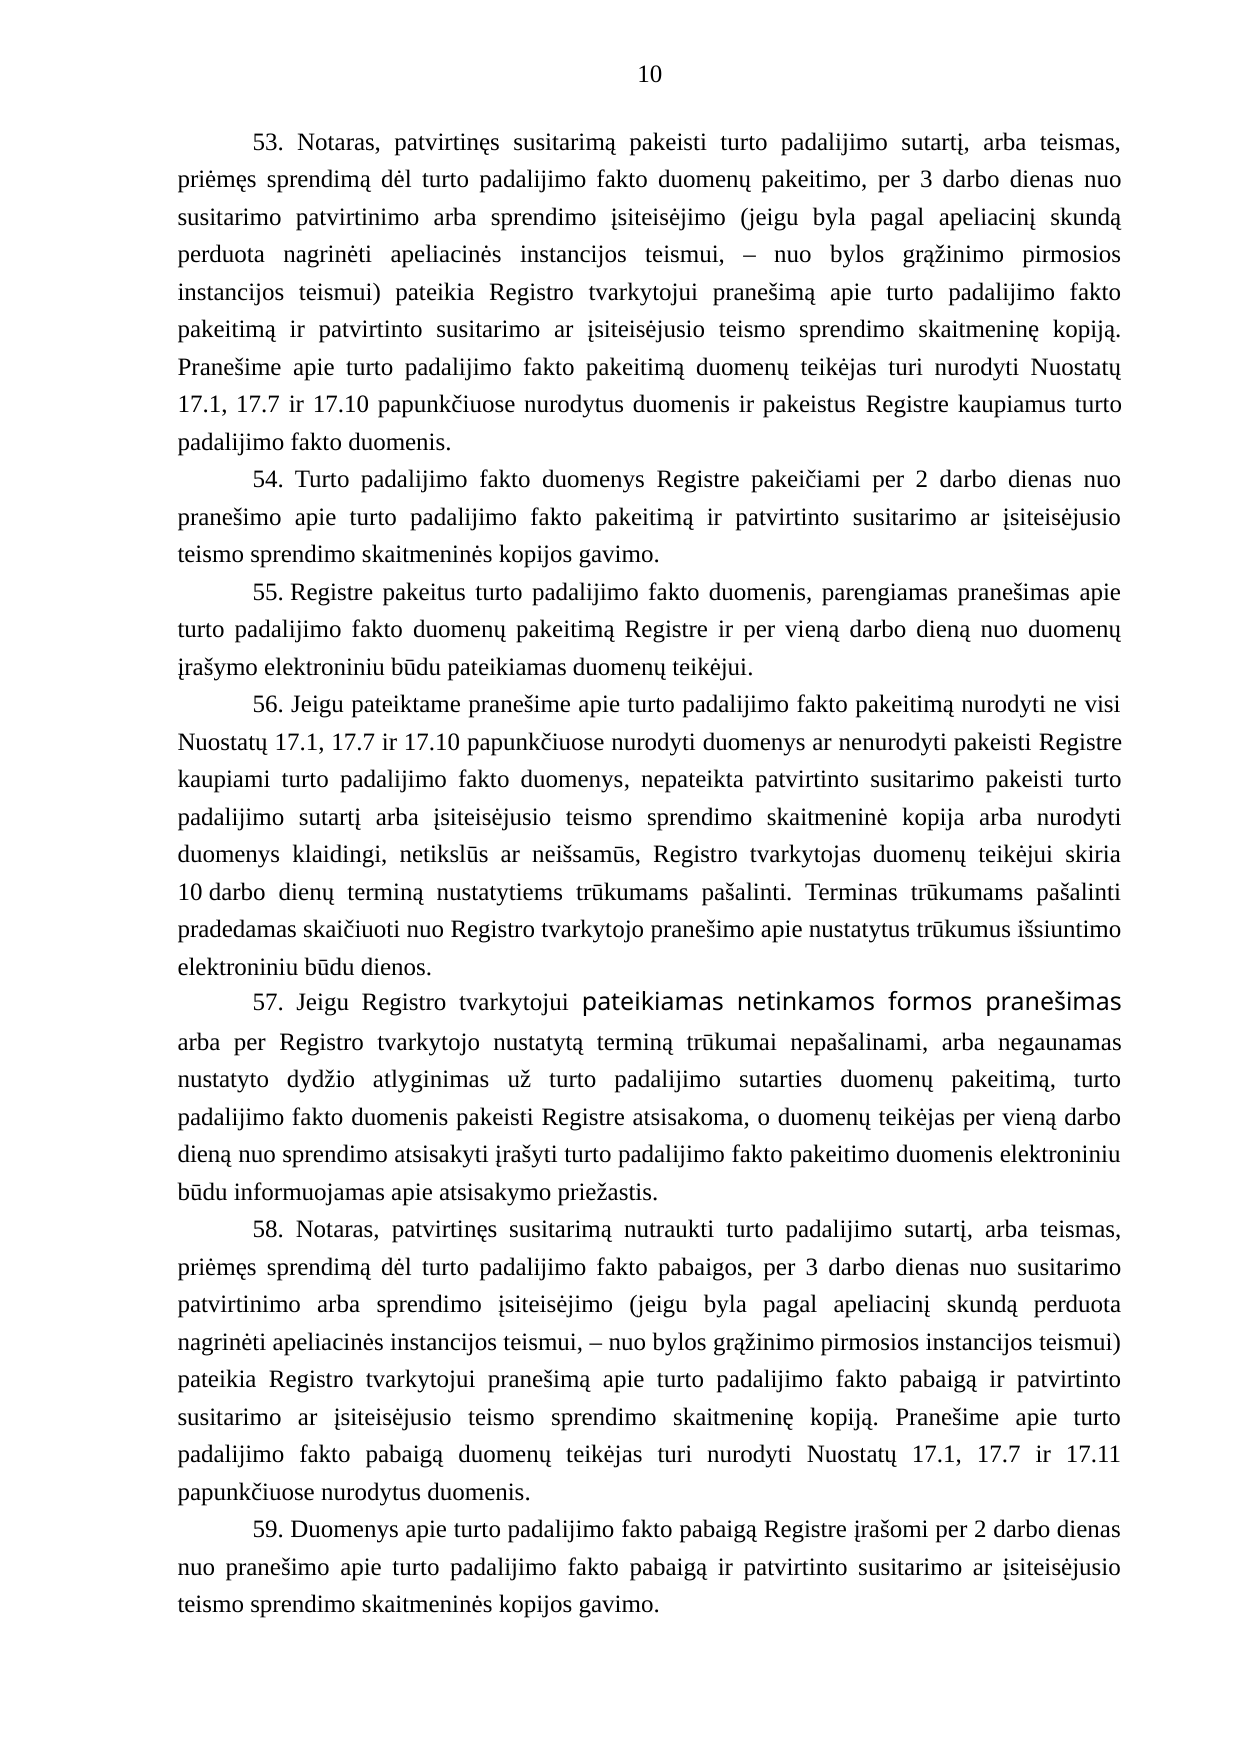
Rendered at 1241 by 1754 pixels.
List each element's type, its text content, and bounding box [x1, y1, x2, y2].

text 55. Registre pakeitus turto padalijimo fakto duomenis, parengiamas pranešimas apie turto padalijimo fakto duomenų pakeitimą Registre ir per vieną darbo dieną nuo duomenų įrašymo elektroniniu būdu pateikiamas duomenų teikėjui. [177, 568, 1122, 681]
text 56. Jeigu pateiktame pranešime apie turto padalijimo fakto pakeitimą nurodyti ne visi Nuostatų 17.1, 17.7 ir 17.10 papunkčiuose nurodyti duomenys ar nenurodyti pakeisti Registre kaupiami turto padalijimo fakto duomenys, nepateikta patvirtinto susitarimo pakeisti turto padalijimo sutartį arba įsiteisėjusio teismo sprendimo skaitmeninė kopija arba nurodyti duomenys klaidingi, netikslūs ar neišsamūs, Registro tvarkytojas duomenų teikėjui skiria 10 darbo dienų terminą nustatytiems trūkumams pašalinti. Terminas trūkumams pašalinti pradedamas skaičiuoti nuo Registro tvarkytojo pranešimo apie nustatytus trūkumus išsiuntimo elektroniniu būdu dienos. [177, 681, 1122, 981]
text 58. Notaras, patvirtinęs susitarimą nutraukti turto padalijimo sutartį, arba teismas, priėmęs sprendimą dėl turto padalijimo fakto pabaigos, per 3 darbo dienas nuo susitarimo patvirtinimo arba sprendimo įsiteisėjimo (jeigu byla pagal apeliacinį skundą perduota nagrinėti apeliacinės instancijos teismui, – nuo bylos grąžinimo pirmosios instancijos teismui) pateikia Registro tvarkytojui pranešimą apie turto padalijimo fakto pabaigą ir patvirtinto susitarimo ar įsiteisėjusio teismo sprendimo skaitmeninę kopiją. Pranešime apie turto padalijimo fakto pabaigą duomenų teikėjas turi nurodyti Nuostatų 17.1, 17.7 ir 17.11 papunkčiuose nurodytus duomenis. [177, 1206, 1122, 1506]
text 59. Duomenys apie turto padalijimo fakto pabaigą Registre įrašomi per 2 darbo dienas nuo pranešimo apie turto padalijimo fakto pabaigą ir patvirtinto susitarimo ar įsiteisėjusio teismo sprendimo skaitmeninės kopijos gavimo. [177, 1506, 1122, 1618]
text 57. Jeigu Registro tvarkytojui pateikiamas netinkamos formos pranešimas arba per Registro tvarkytojo nustatytą terminą trūkumai nepašalinami, arba negaunamas nustatyto dydžio atlyginimas už turto padalijimo sutarties duomenų pakeitimą, turto padalijimo fakto duomenis pakeisti Registre atsisakoma, o duomenų teikėjas per vieną darbo dieną nuo sprendimo atsisakyti įrašyti turto padalijimo fakto pakeitimo duomenis elektroniniu būdu informuojamas apie atsisakymo priežastis. [177, 981, 1122, 1206]
text 53. Notaras, patvirtinęs susitarimą pakeisti turto padalijimo sutartį, arba teismas, priėmęs sprendimą dėl turto padalijimo fakto duomenų pakeitimo, per 3 darbo dienas nuo susitarimo patvirtinimo arba sprendimo įsiteisėjimo (jeigu byla pagal apeliacinį skundą perduota nagrinėti apeliacinės instancijos teismui, – nuo bylos grąžinimo pirmosios instancijos teismui) pateikia Registro tvarkytojui pranešimą apie turto padalijimo fakto pakeitimą ir patvirtinto susitarimo ar įsiteisėjusio teismo sprendimo skaitmeninę kopiją. Pranešime apie turto padalijimo fakto pakeitimą duomenų teikėjas turi nurodyti Nuostatų 17.1, 17.7 ir 17.10 papunkčiuose nurodytus duomenis ir pakeistus Registre kaupiamus turto padalijimo fakto duomenis. [177, 118, 1122, 456]
text 54. Turto padalijimo fakto duomenys Registre pakeičiami per 2 darbo dienas nuo pranešimo apie turto padalijimo fakto pakeitimą ir patvirtinto susitarimo ar įsiteisėjusio teismo sprendimo skaitmeninės kopijos gavimo. [177, 456, 1122, 568]
